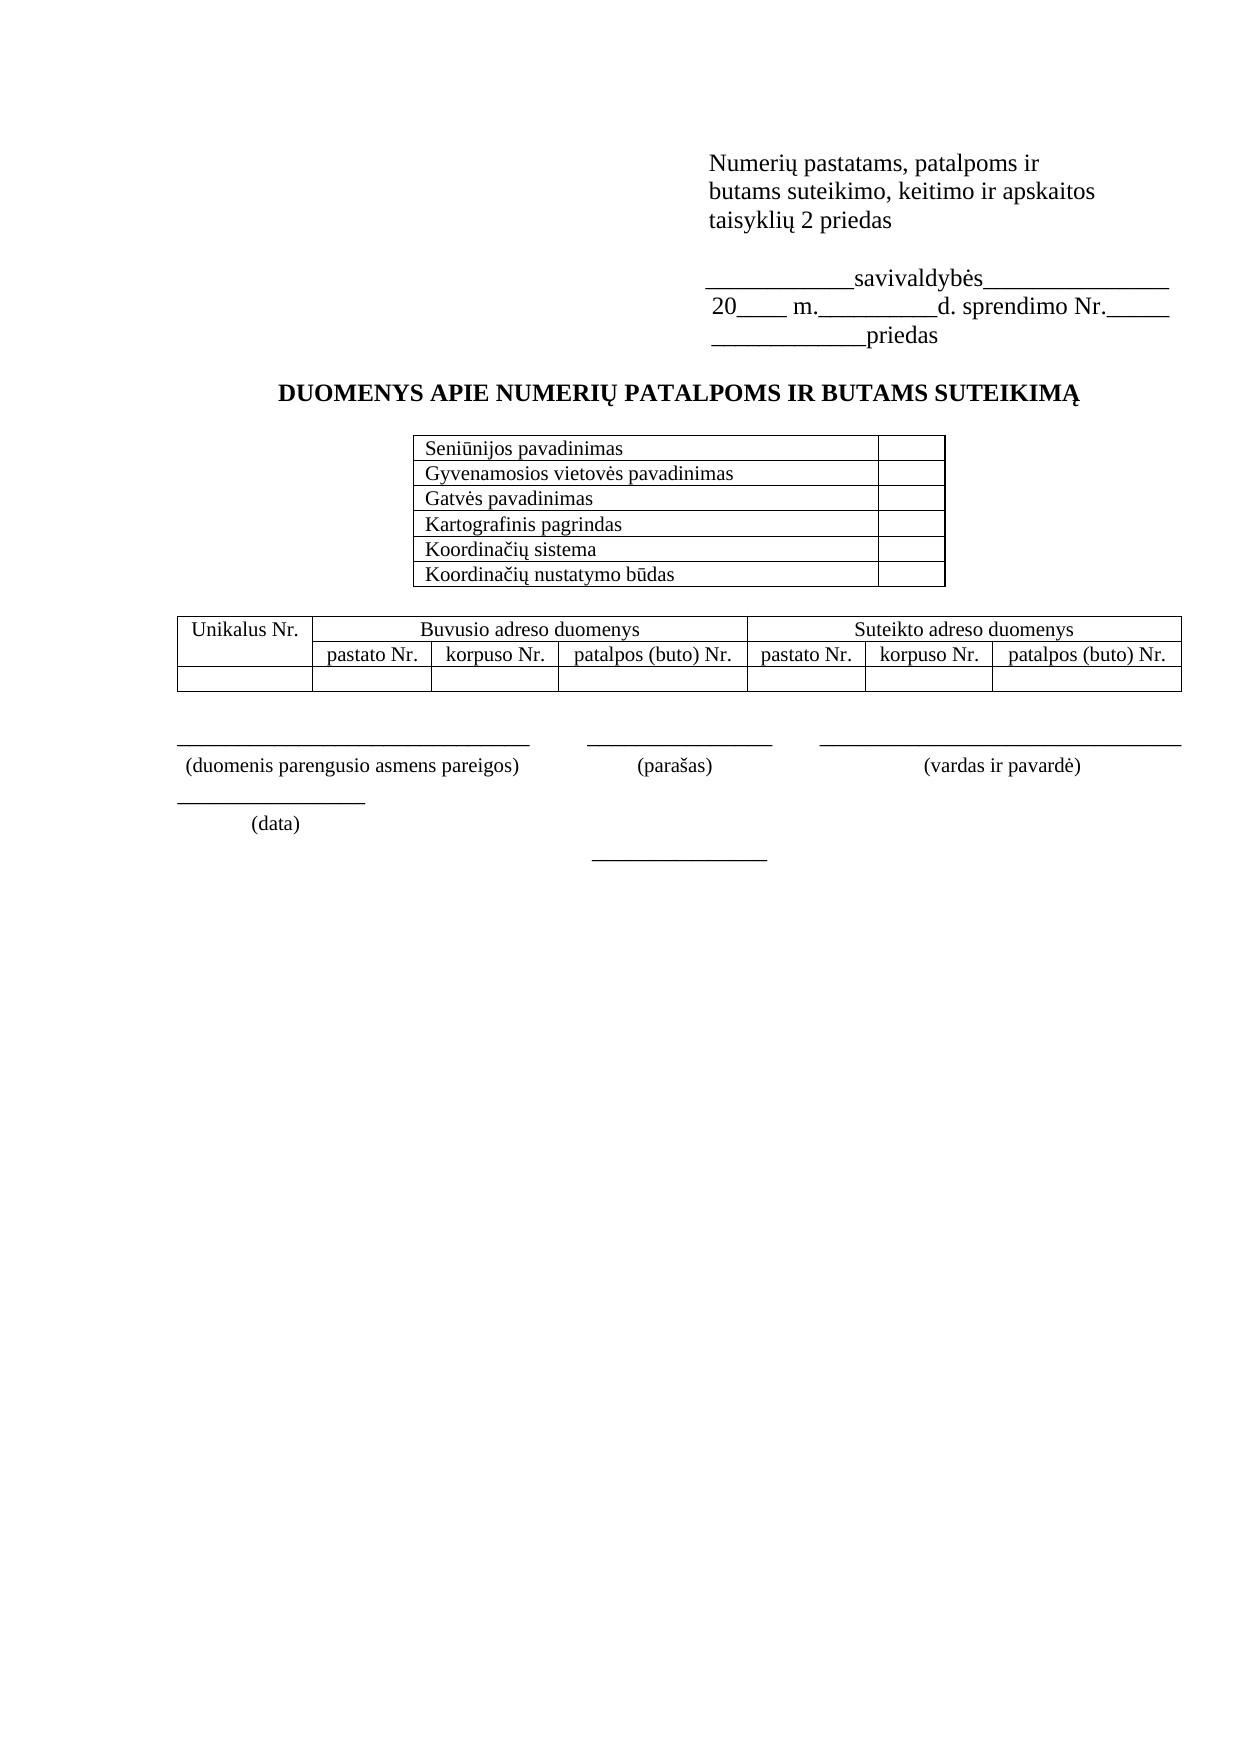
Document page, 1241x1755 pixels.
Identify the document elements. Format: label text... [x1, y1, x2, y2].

table_cell [879, 537, 944, 561]
table_header Unikalus Nr. [178, 617, 312, 666]
table_cell [993, 667, 1181, 691]
table_header Buvusio adreso duomenys [313, 617, 747, 641]
table_cell [866, 667, 992, 691]
table_header Seniūnijos pavadinimas [414, 436, 878, 460]
table_cell patalpos (buto) Nr. [559, 642, 747, 666]
text DUOMENYS APIE NUMERIŲ PATALPOMS IR BUTAMS SUTEIKIMĄ [177, 378, 1181, 406]
table_cell [178, 667, 312, 691]
table_cell [432, 667, 558, 691]
text ______________ [177, 836, 1181, 864]
table_cell [879, 562, 944, 586]
table_cell Koordinačių nustatymo būdas [414, 562, 878, 586]
table_header [879, 436, 944, 460]
text 20____ m. d. sprendimo Nr._____ [177, 291, 1181, 320]
table_cell pastato Nr. [748, 642, 865, 666]
table_cell korpuso Nr. [866, 642, 992, 666]
text priedas [177, 320, 1181, 349]
table_cell patalpos (buto) Nr. [993, 642, 1181, 666]
table_cell [879, 486, 944, 510]
table_cell [879, 461, 944, 485]
text (duomenis parengusio asmens pareigos) (parašas) (vardas ir pavardė) [177, 749, 1181, 778]
table_cell korpuso Nr. [432, 642, 558, 666]
table_cell Gatvės pavadinimas [414, 486, 878, 510]
text Numerių pastatams, patalpoms ir [709, 148, 1181, 176]
table_cell [879, 511, 944, 536]
table_cell Kartografinis pagrindas [414, 511, 878, 536]
table_cell [748, 667, 865, 691]
table_cell Gyvenamosios vietovės pavadinimas [414, 461, 878, 485]
table_header Suteikto adreso duomenys [748, 617, 1181, 641]
table_cell [313, 667, 431, 691]
text butams suteikimo, keitimo ir apskaitos taisyklių 2 priedas [709, 176, 1181, 234]
text _______________ [177, 778, 1181, 807]
text (data) [177, 807, 1181, 836]
table_cell [559, 667, 747, 691]
table_cell pastato Nr. [313, 642, 431, 666]
table_cell Koordinačių sistema [414, 537, 878, 561]
text savivaldybės [177, 263, 1181, 291]
